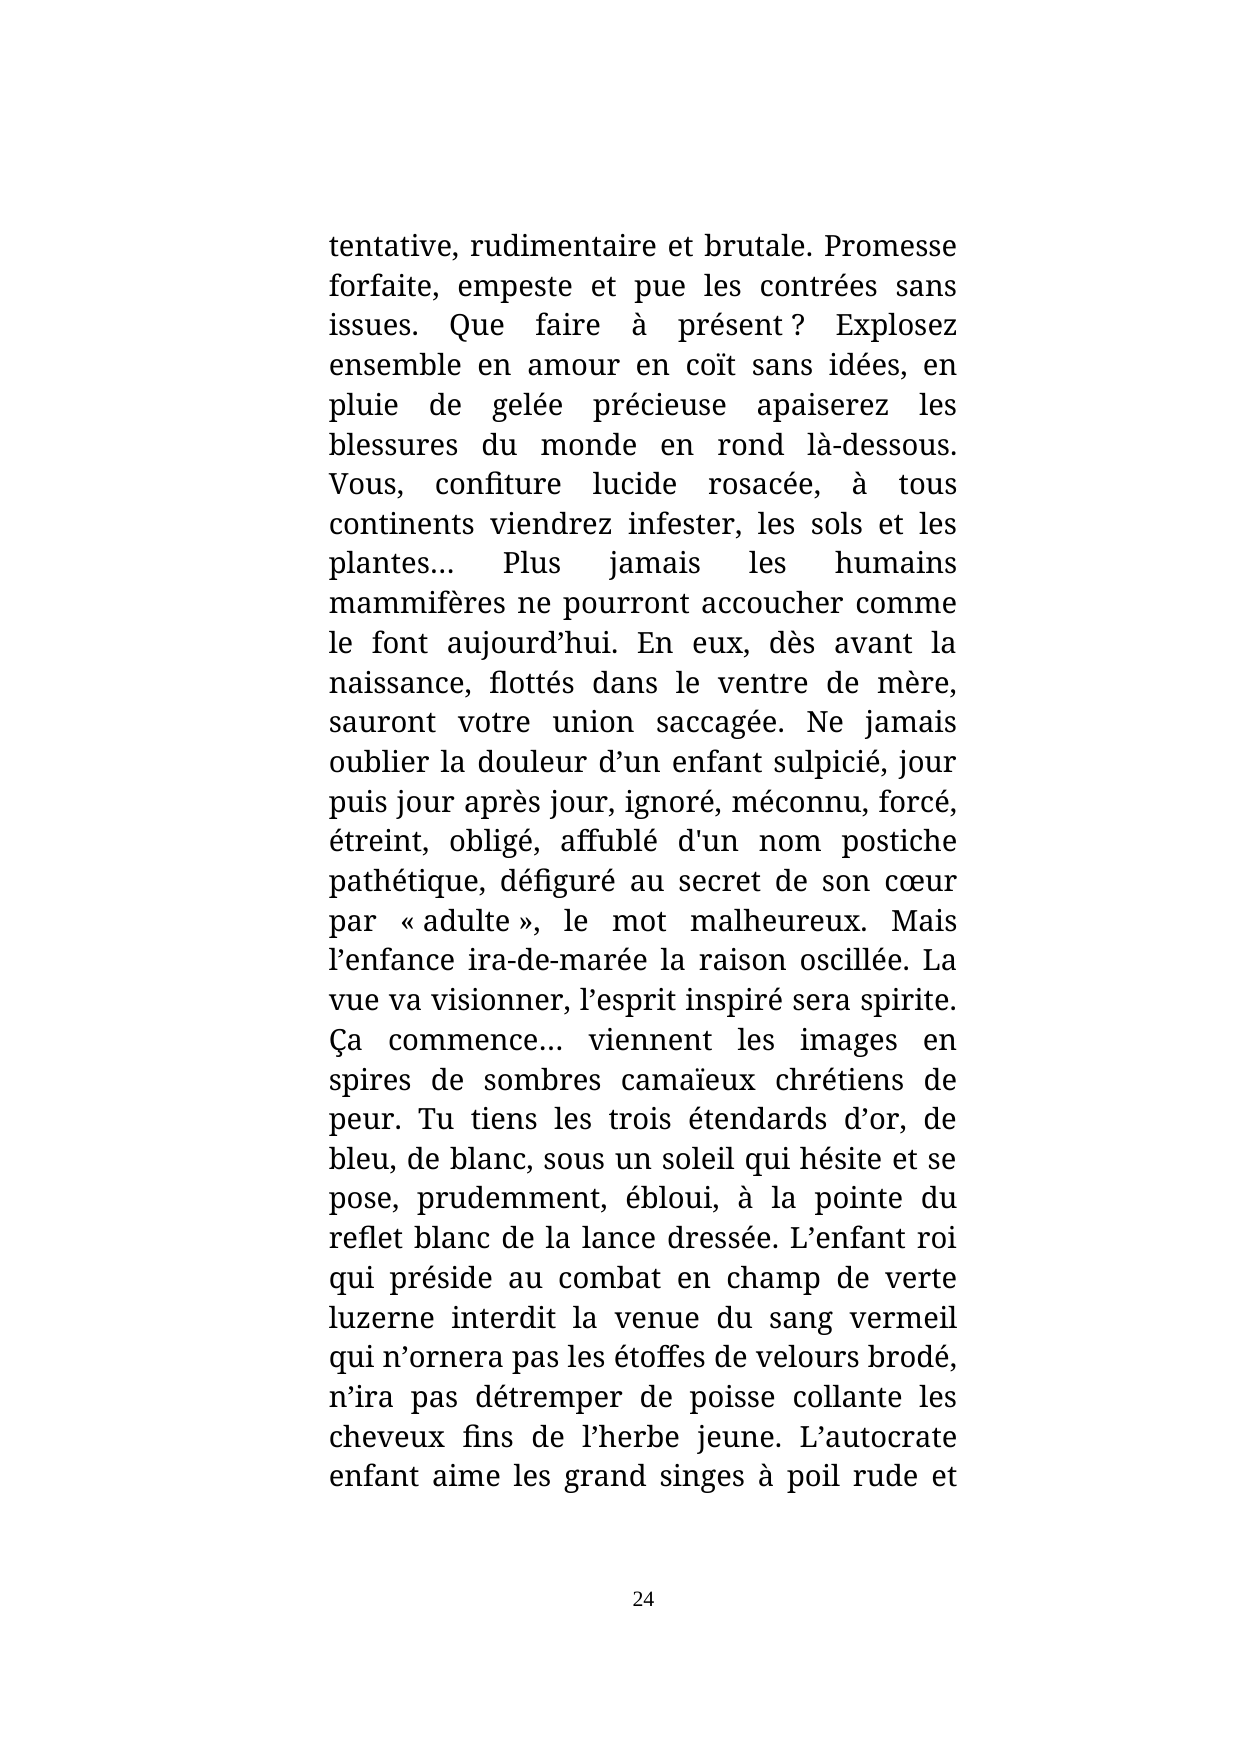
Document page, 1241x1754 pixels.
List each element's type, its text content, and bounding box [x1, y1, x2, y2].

text tentative, rudimentaire et brutale. Promesse forfaite, empeste et pue les contrées sans issues. Que faire à présent ? Explosez ensemble en amour en coït sans idées, en pluie de gelée précieuse apaiserez les blessures du monde en rond là-dessous. Vous, confiture lucide rosacée, à tous continents viendrez infester, les sols et les plantes… Plus jamais les humains mammifères ne pourront accoucher comme le font aujourd’hui. En eux, dès avant la naissance, flottés dans le ventre de mère, sauront votre union saccagée. Ne jamais oublier la douleur d’un enfant sulpicié, jour puis jour après jour, ignoré, méconnu, forcé, étreint, obligé, affublé d'un nom postiche pathétique, défiguré au secret de son cœur par « adulte », le mot malheureux. Mais l’enfance ira-de-marée la raison oscillée. La vue va visionner, l’esprit inspiré sera spirite. Ça commence… viennent les images en spires de sombres camaïeux chrétiens de peur. Tu tiens les trois étendards d’or, de bleu, de blanc, sous un soleil qui hésite et se pose, prudemment, ébloui, à la pointe du reflet blanc de la lance dressée. L’enfant roi qui préside au combat en champ de verte luzerne interdit la venue du sang vermeil qui n’ornera pas les étoffes de velours brodé, n’ira pas détremper de poisse collante les cheveux fins de l’herbe jeune. L’autocrate enfant aime les grand singes à poil rude et [328, 225, 958, 1495]
